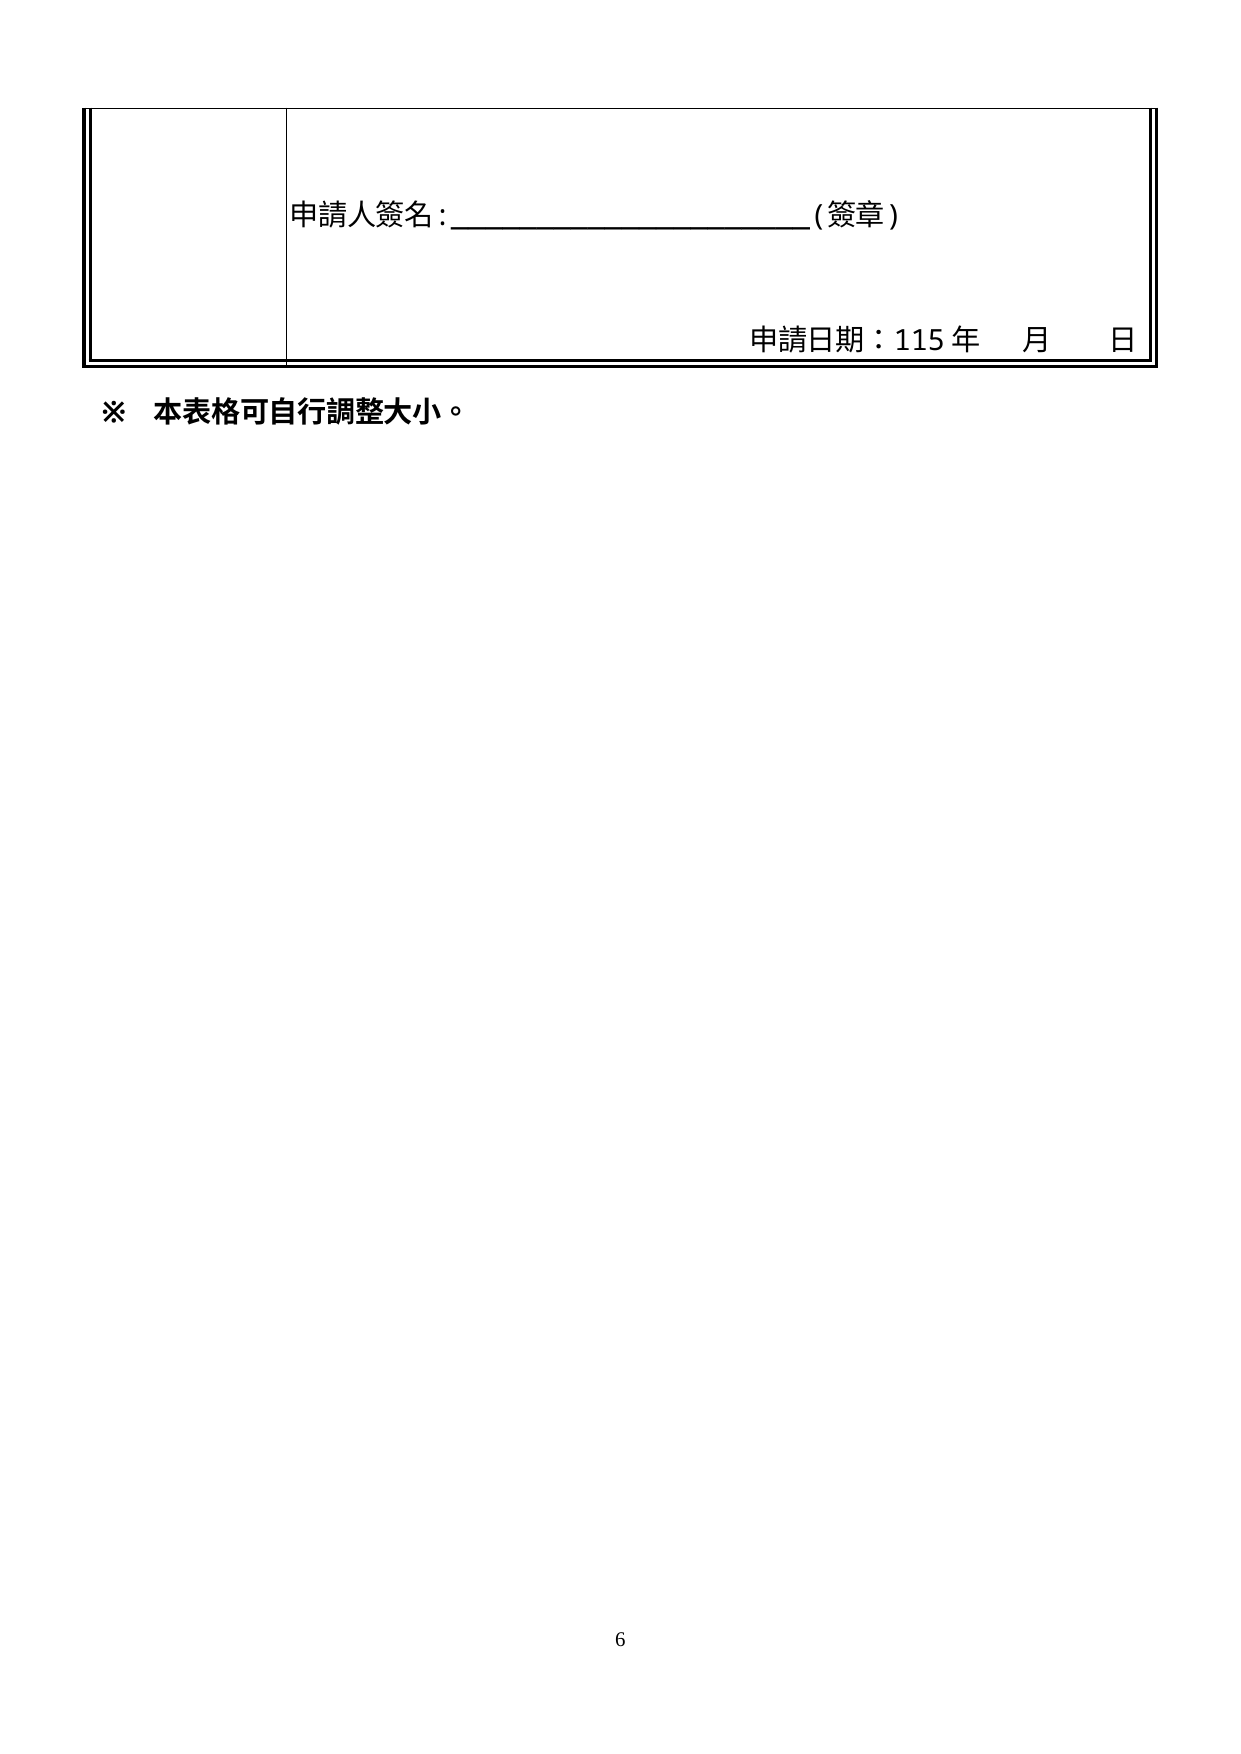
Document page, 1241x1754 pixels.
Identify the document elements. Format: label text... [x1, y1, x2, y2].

list 本表格可自行調整大小。 [96, 368, 1087, 431]
table_cell [92, 109, 286, 359]
table_cell 申請人簽名:_____________________(簽章) 申請日期：115年 月 日 [287, 109, 1149, 359]
